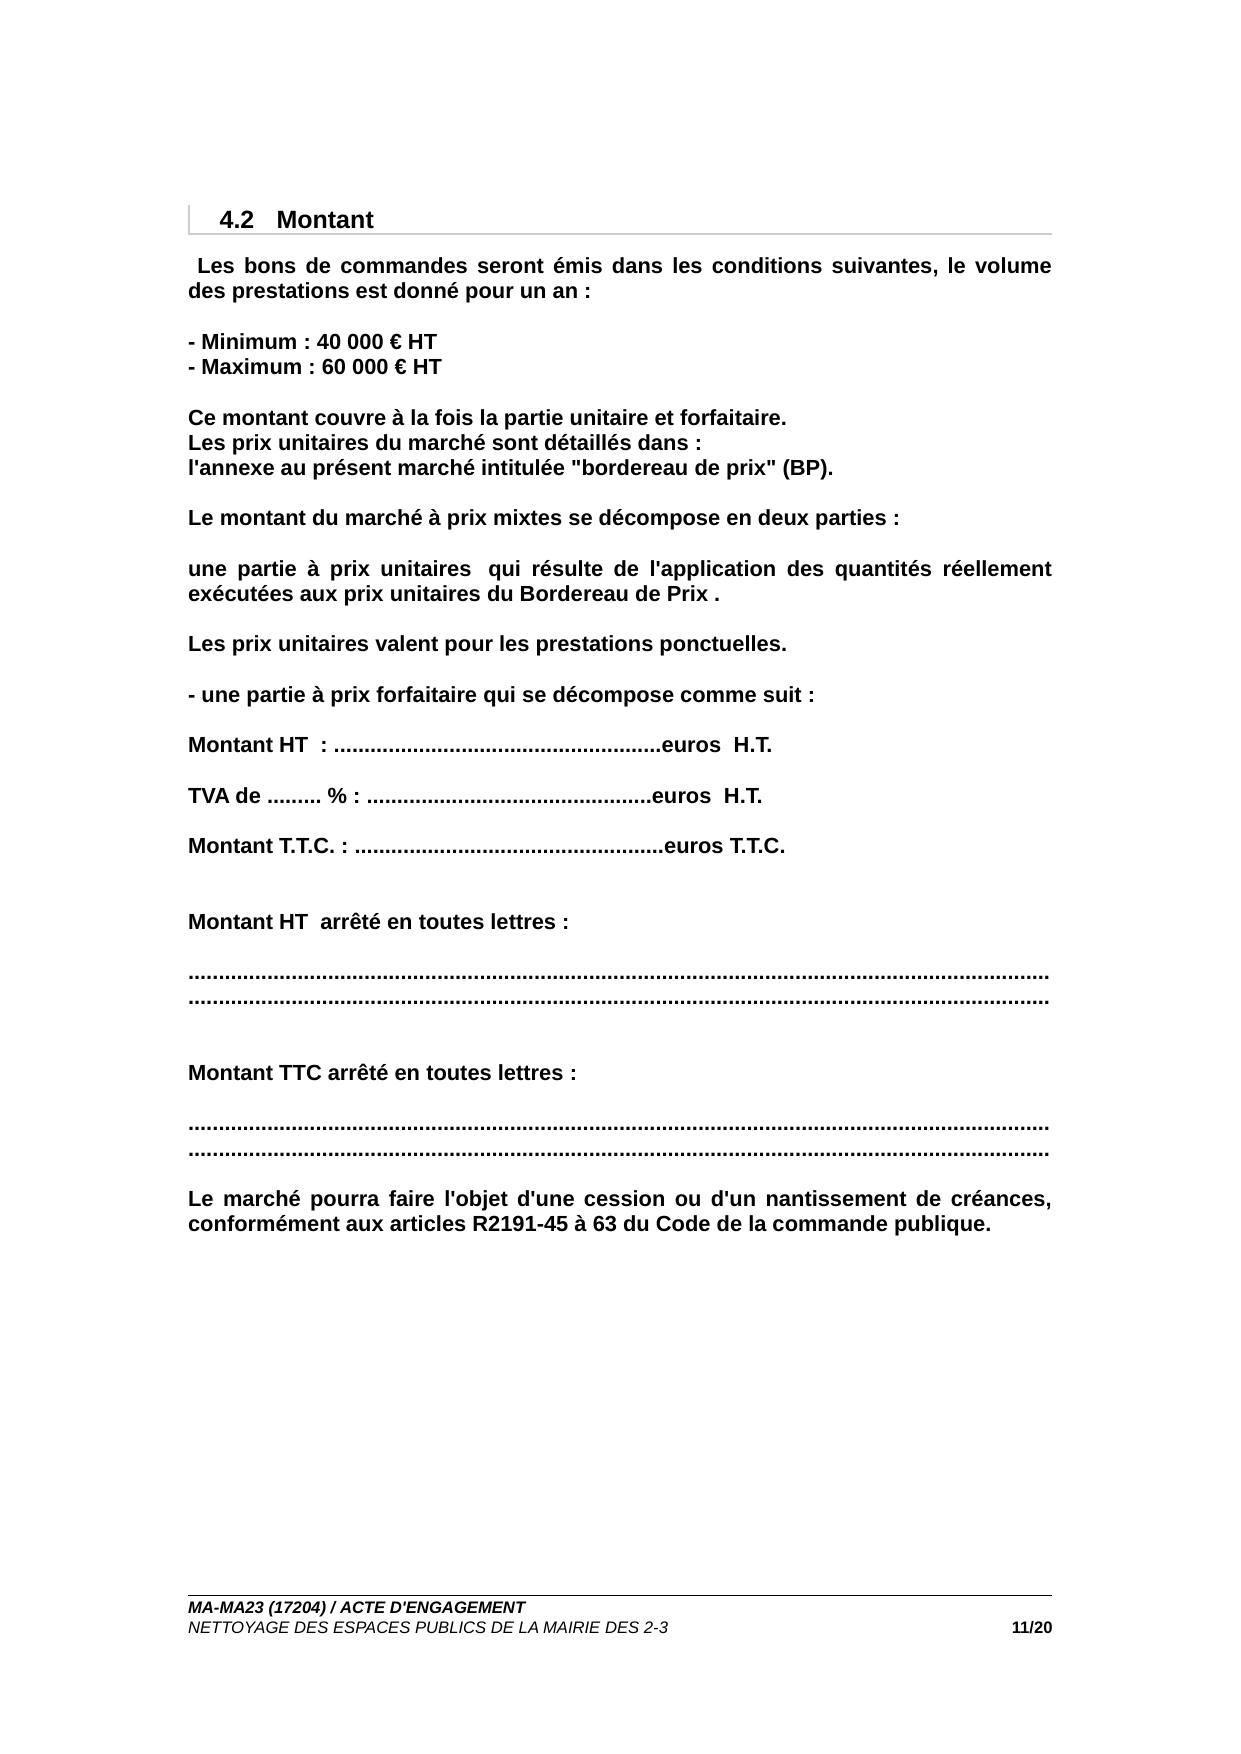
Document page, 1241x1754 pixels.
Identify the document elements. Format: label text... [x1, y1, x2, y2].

text Les prix unitaires valent pour les prestations ponctuelles. [188, 631, 1052, 656]
text .............................................................................................................................................. [188, 959, 1052, 984]
text Le marché pourra faire l'objet d'une cession ou d'un nantissement de créances, conformément aux articles R2191-45 à 63 du Code de la commande publique. [188, 1186, 1052, 1236]
text Les bons de commandes seront émis dans les conditions suivantes, le volume des prestations est donné pour un an : [188, 253, 1052, 303]
text - une partie à prix forfaitaire qui se décompose comme suit : [188, 682, 1052, 707]
subtitle Montant [188, 204, 1052, 233]
text Montant TTC arrêté en toutes lettres : [188, 1060, 1052, 1085]
text Montant HT arrêté en toutes lettres : [188, 908, 1052, 934]
text .............................................................................................................................................. [188, 984, 1052, 1009]
text TVA de ......... % : ...............................................euros H.T. [188, 782, 1052, 808]
text - Maximum : 60 000 € HT [188, 354, 1052, 379]
text Montant HT : ......................................................euros H.T. [188, 732, 1052, 757]
text ............................................................................................................................................................................................................................................................................................ [188, 1110, 1052, 1161]
text Le montant du marché à prix mixtes se décompose en deux parties : [188, 505, 1052, 530]
text une partie à prix unitaires qui résulte de l'application des quantités réellement exécutées aux prix unitaires du Bordereau de Prix . [188, 556, 1052, 606]
text l'annexe au présent marché intitulée "bordereau de prix" (BP). [188, 455, 1052, 480]
text - Minimum : 40 000 € HT [188, 329, 1052, 354]
text Les prix unitaires du marché sont détaillés dans : [188, 429, 1052, 455]
text Ce montant couvre à la fois la partie unitaire et forfaitaire. [188, 404, 1052, 429]
text Montant T.T.C. : ...................................................euros T.T.C. [188, 833, 1052, 858]
